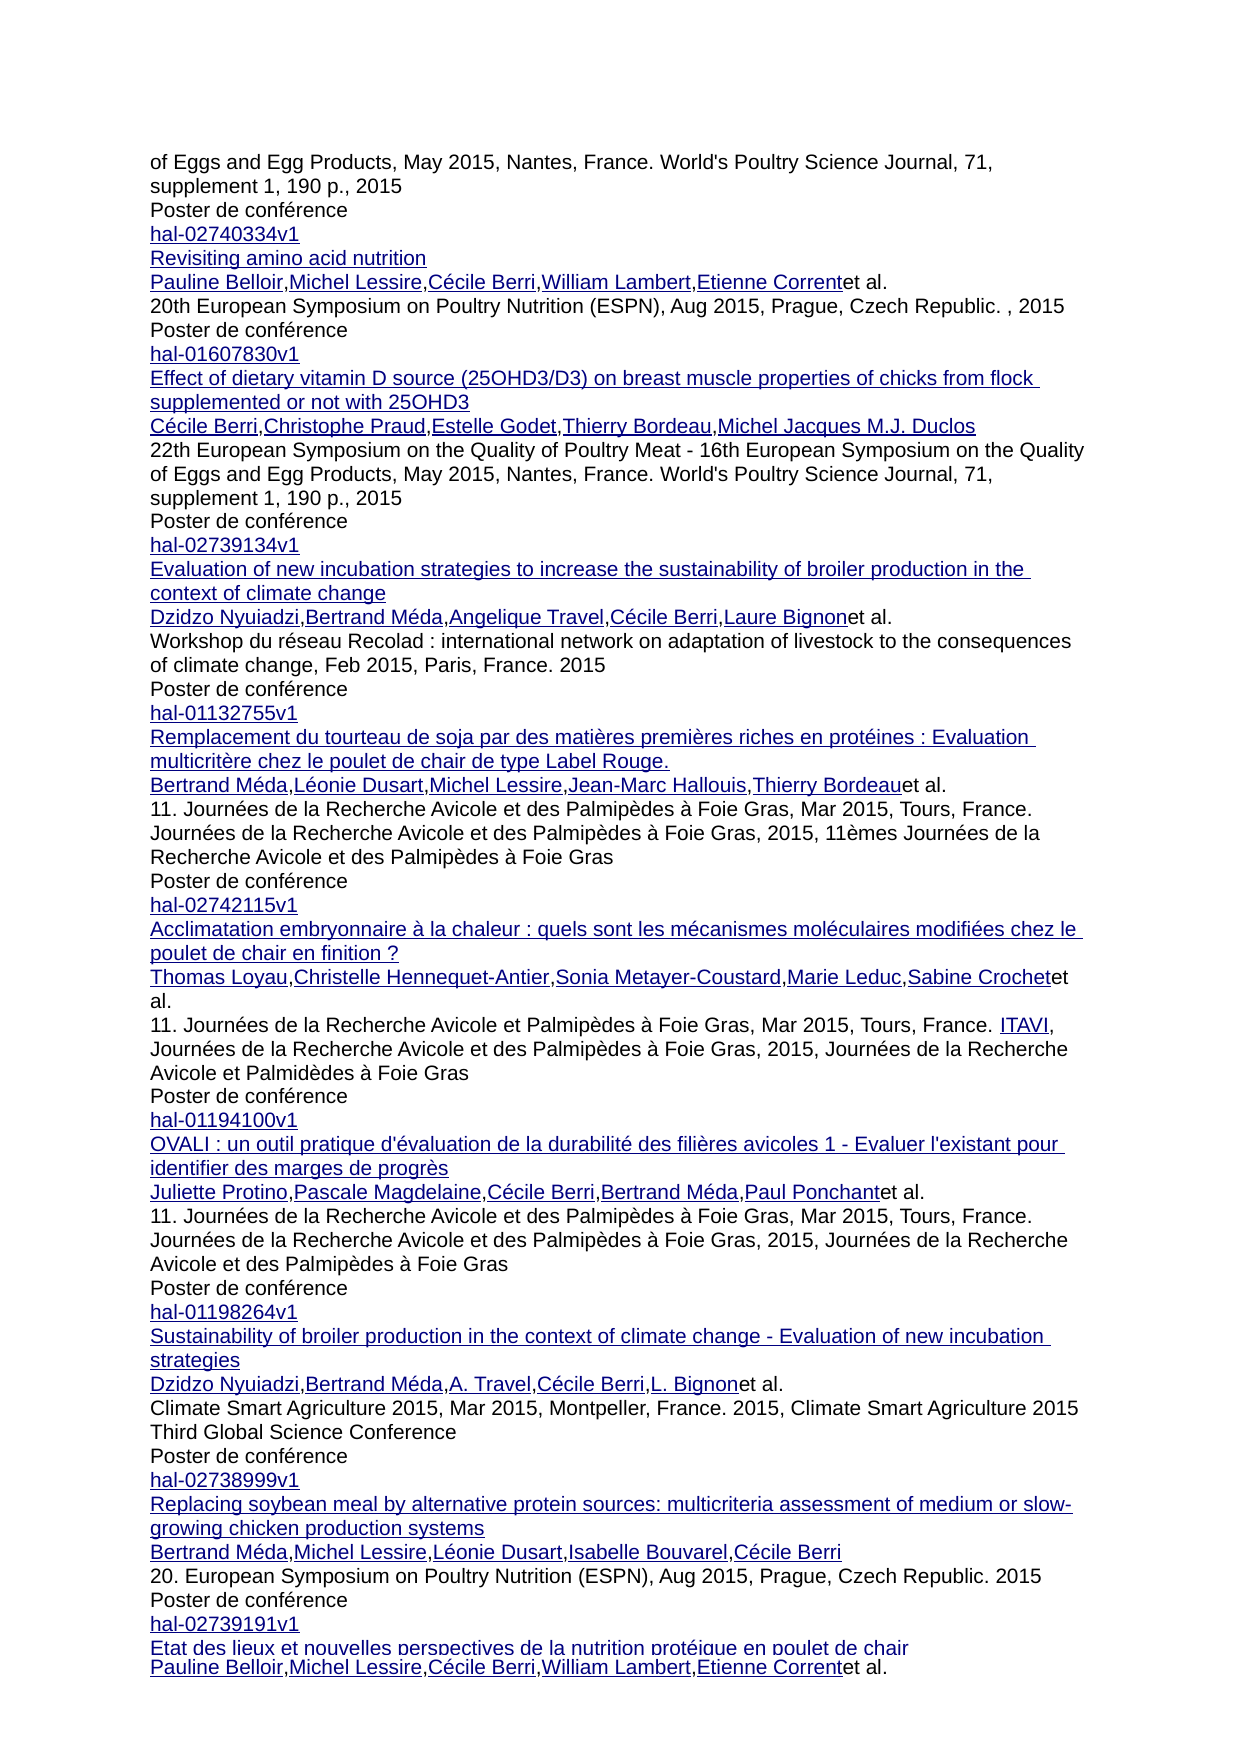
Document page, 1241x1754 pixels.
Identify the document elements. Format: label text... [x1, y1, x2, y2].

table_cell Etat des lieux et nouvelles perspectives de la nutrition protéique en poulet de chair Pauline Belloir,Michel Lessire,Cécile Berri,William Lambert,Etienne Correntet al. [150, 1635, 1090, 1679]
table_cell Molecular regulation underlying the control of body weight and breast meat yield in broiler Cécile Berri,Estelle Cailleau-Audouin,Sabine Crochet,Thierry Bordeau,Marina Panheleuxet al. 22th European Symposium on the Quality of Poultry Meat - 16th European Symposium on the Quality of Eggs and Egg Products, May 2015, Nantes, France. World's Poultry Science Journal, 71, supplement 1, 190 p., 2015 Poster de conférence hal-02740334v1 [150, 150, 1090, 246]
table_cell Revisiting amino acid nutrition Pauline Belloir,Michel Lessire,Cécile Berri,William Lambert,Etienne Correntet al. 20th European Symposium on Poultry Nutrition (ESPN), Aug 2015, Prague, Czech Republic. , 2015 Poster de conférence hal-01607830v1 [150, 246, 1090, 366]
table_cell Evaluation of new incubation strategies to increase the sustainability of broiler production in the context of climate change Dzidzo Nyuiadzi,Bertrand Méda,Angelique Travel,Cécile Berri,Laure Bignonet al. Workshop du réseau Recolad : international network on adaptation of livestock to the consequences of climate change, Feb 2015, Paris, France. 2015 Poster de conférence hal-01132755v1 [150, 557, 1090, 725]
table_cell Remplacement du tourteau de soja par des matières premières riches en protéines : Evaluation multicritère chez le poulet de chair de type Label Rouge. Bertrand Méda,Léonie Dusart,Michel Lessire,Jean-Marc Hallouis,Thierry Bordeauet al. 11. Journées de la Recherche Avicole et des Palmipèdes à Foie Gras, Mar 2015, Tours, France. Journées de la Recherche Avicole et des Palmipèdes à Foie Gras, 2015, 11èmes Journées de la Recherche Avicole et des Palmipèdes à Foie Gras Poster de conférence hal-02742115v1 [150, 725, 1090, 917]
table_cell Replacing soybean meal by alternative protein sources: multicriteria assessment of medium or slow-growing chicken production systems Bertrand Méda,Michel Lessire,Léonie Dusart,Isabelle Bouvarel,Cécile Berri 20. European Symposium on Poultry Nutrition (ESPN), Aug 2015, Prague, Czech Republic. 2015 Poster de conférence hal-02739191v1 [150, 1492, 1090, 1635]
table_cell Acclimatation embryonnaire à la chaleur : quels sont les mécanismes moléculaires modifiées chez le poulet de chair en finition ? Thomas Loyau,Christelle Hennequet-Antier,Sonia Metayer-Coustard,Marie Leduc,Sabine Crochetet al. 11. Journées de la Recherche Avicole et Palmipèdes à Foie Gras, Mar 2015, Tours, France. ITAVI, Journées de la Recherche Avicole et des Palmipèdes à Foie Gras, 2015, Journées de la Recherche Avicole et Palmidèdes à Foie Gras Poster de conférence hal-01194100v1 [150, 917, 1090, 1132]
table_cell Sustainability of broiler production in the context of climate change - Evaluation of new incubation strategies Dzidzo Nyuiadzi,Bertrand Méda,A. Travel,Cécile Berri,L. Bignonet al. Climate Smart Agriculture 2015, Mar 2015, Montpeller, France. 2015, Climate Smart Agriculture 2015 Third Global Science Conference Poster de conférence hal-02738999v1 [150, 1324, 1090, 1492]
table_cell OVALI : un outil pratique d'évaluation de la durabilité des filières avicoles 1 - Evaluer l'existant pour identifier des marges de progrès Juliette Protino,Pascale Magdelaine,Cécile Berri,Bertrand Méda,Paul Ponchantet al. 11. Journées de la Recherche Avicole et des Palmipèdes à Foie Gras, Mar 2015, Tours, France. Journées de la Recherche Avicole et des Palmipèdes à Foie Gras, 2015, Journées de la Recherche Avicole et des Palmipèdes à Foie Gras Poster de conférence hal-01198264v1 [150, 1132, 1090, 1324]
table_cell Effect of dietary vitamin D source (25OHD3/D3) on breast muscle properties of chicks from flock supplemented or not with 25OHD3 Cécile Berri,Christophe Praud,Estelle Godet,Thierry Bordeau,Michel Jacques M.J. Duclos 22th European Symposium on the Quality of Poultry Meat - 16th European Symposium on the Quality of Eggs and Egg Products, May 2015, Nantes, France. World's Poultry Science Journal, 71, supplement 1, 190 p., 2015 Poster de conférence hal-02739134v1 [150, 366, 1090, 557]
